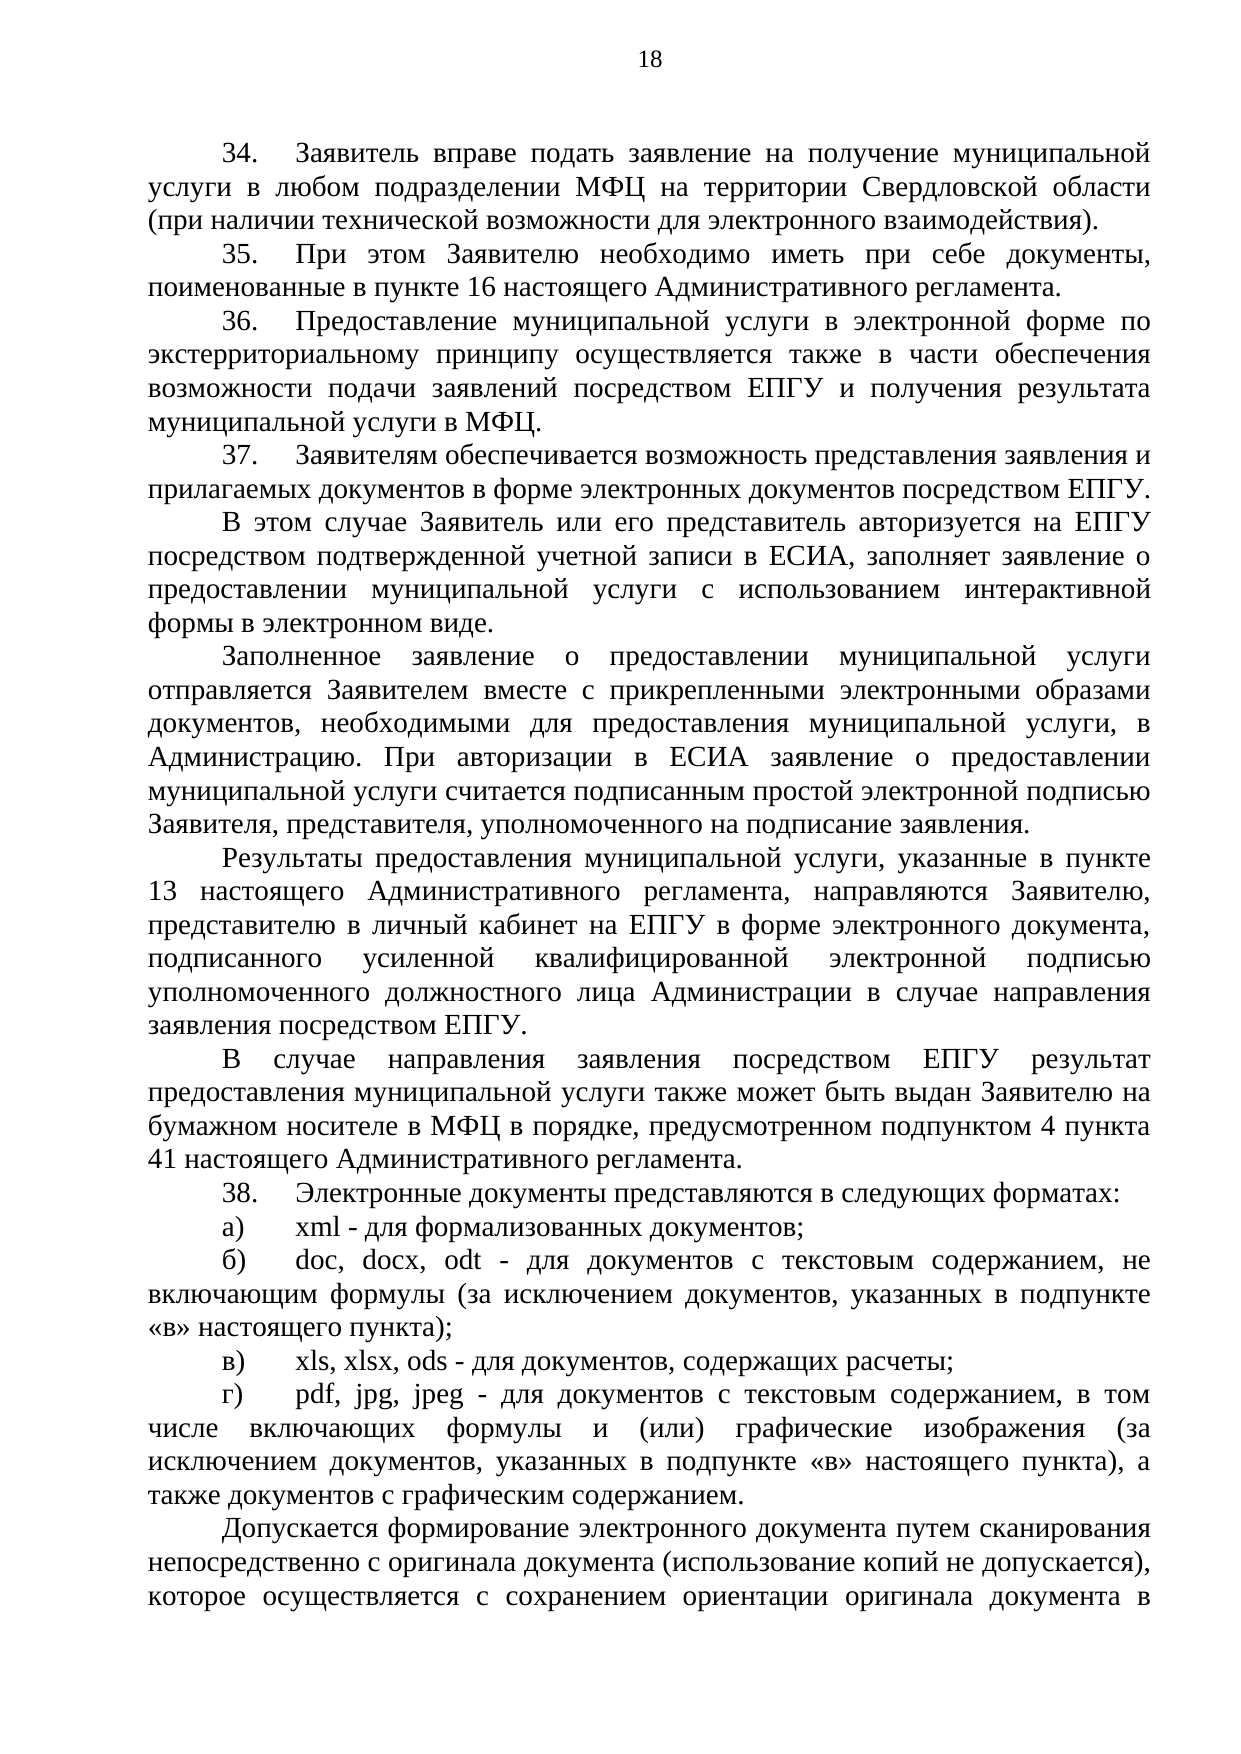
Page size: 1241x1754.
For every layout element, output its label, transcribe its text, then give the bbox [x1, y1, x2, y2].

list При этом Заявителю необходимо иметь при себе документы, поименованные в пункте 16 настоящего Административного регламента. [148, 236, 1152, 303]
text б) doc, docx, odt - для документов с текстовым содержанием, не включающим формулы (за исключением документов, указанных в подпункте «в» настоящего пункта); [148, 1242, 1152, 1343]
text В случае направления заявления посредством ЕПГУ результат предоставления муниципальной услуги также может быть выдан Заявителю на бумажном носителе в МФЦ в порядке, предусмотренном подпунктом 4 пункта 41 настоящего Административного регламента. [148, 1041, 1152, 1175]
text Допускается формирование электронного документа путем сканирования непосредственно с оригинала документа (использование копий не допускается), которое осуществляется с сохранением ориентации оригинала документа в [148, 1511, 1152, 1611]
text а) xml - для формализованных документов; [148, 1209, 1152, 1242]
text Результаты предоставления муниципальной услуги, указанные в пункте 13 настоящего Административного регламента, направляются Заявителю, представителю в личный кабинет на ЕПГУ в форме электронного документа, подписанного усиленной квалифицированной электронной подписью уполномоченного должностного лица Администрации в случае направления заявления посредством ЕПГУ. [148, 840, 1152, 1041]
text г) pdf, jpg, jpeg - для документов с текстовым содержанием, в том числе включающих формулы и (или) графические изображения (за исключением документов, указанных в подпункте «в» настоящего пункта), а также документов с графическим содержанием. [148, 1376, 1152, 1511]
list Электронные документы представляются в следующих форматах: [148, 1175, 1152, 1209]
text В этом случае Заявитель или его представитель авторизуется на ЕПГУ посредством подтвержденной учетной записи в ЕСИА, заполняет заявление о предоставлении муниципальной услуги с использованием интерактивной формы в электронном виде. [148, 504, 1152, 638]
list Предоставление муниципальной услуги в электронной форме по экстерриториальному принципу осуществляется также в части обеспечения возможности подачи заявлений посредством ЕПГУ и получения результата муниципальной услуги в МФЦ. [148, 303, 1152, 437]
text Заполненное заявление о предоставлении муниципальной услуги отправляется Заявителем вместе с прикрепленными электронными образами документов, необходимыми для предоставления муниципальной услуги, в Администрацию. При авторизации в ЕСИА заявление о предоставлении муниципальной услуги считается подписанным простой электронной подписью Заявителя, представителя, уполномоченного на подписание заявления. [148, 638, 1152, 840]
text в) xls, xlsx, ods - для документов, содержащих расчеты; [148, 1343, 1152, 1376]
list Заявитель вправе подать заявление на получение муниципальной услуги в любом подразделении МФЦ на территории Свердловской области (при наличии технической возможности для электронного взаимодействия). [148, 135, 1152, 236]
list Заявителям обеспечивается возможность представления заявления и прилагаемых документов в форме электронных документов посредством ЕПГУ. [148, 437, 1152, 504]
